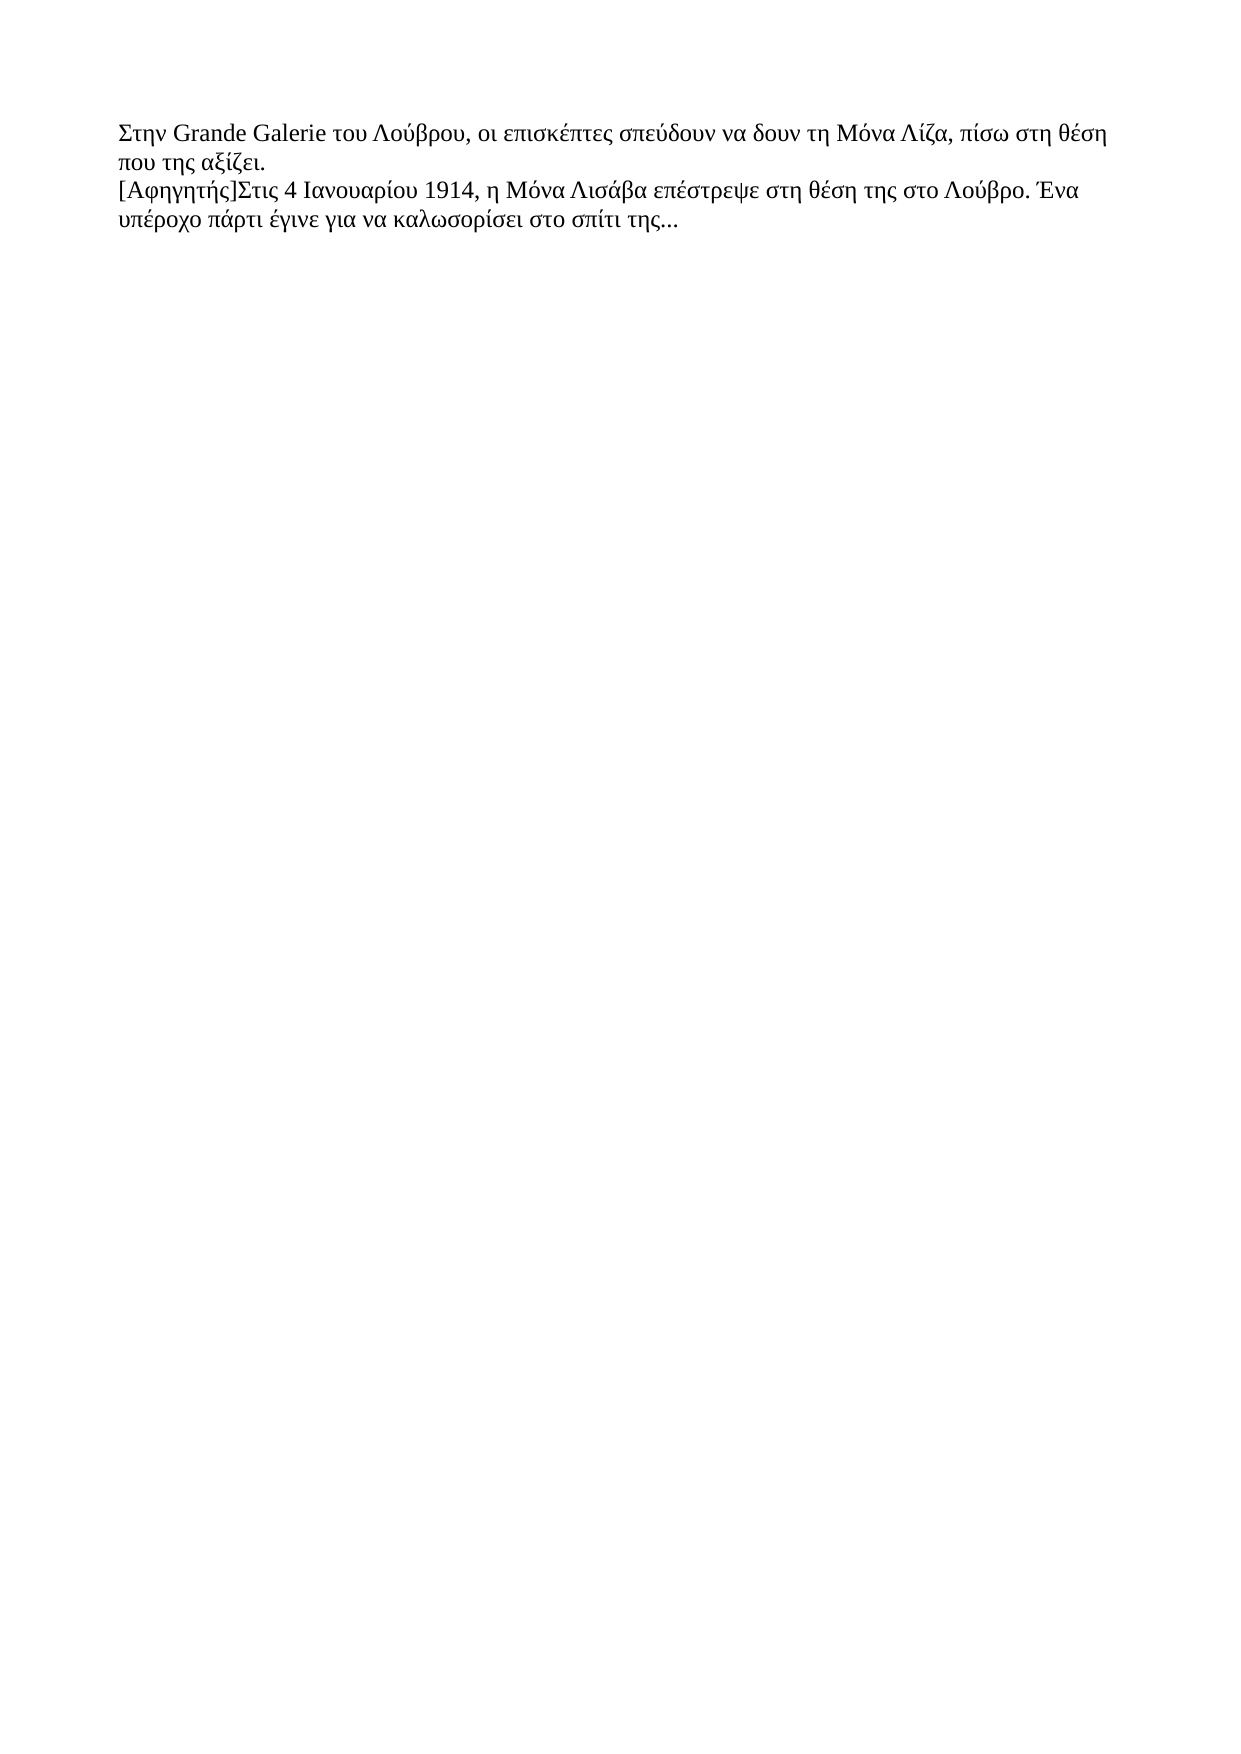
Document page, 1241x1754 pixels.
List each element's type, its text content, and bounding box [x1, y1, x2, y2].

text [Αφηγητής]Στις 4 Ιανουαρίου 1914, η Μόνα Λισάβα επέστρεψε στη θέση της στο Λούβρο. Ένα υπέροχο πάρτι έγινε για να καλωσορίσει στο σπίτι της... [118, 176, 1122, 233]
text Στην Grande Galerie του Λούβρου, οι επισκέπτες σπεύδουν να δουν τη Μόνα Λίζα, πίσω στη θέση που της αξίζει. [118, 118, 1122, 176]
